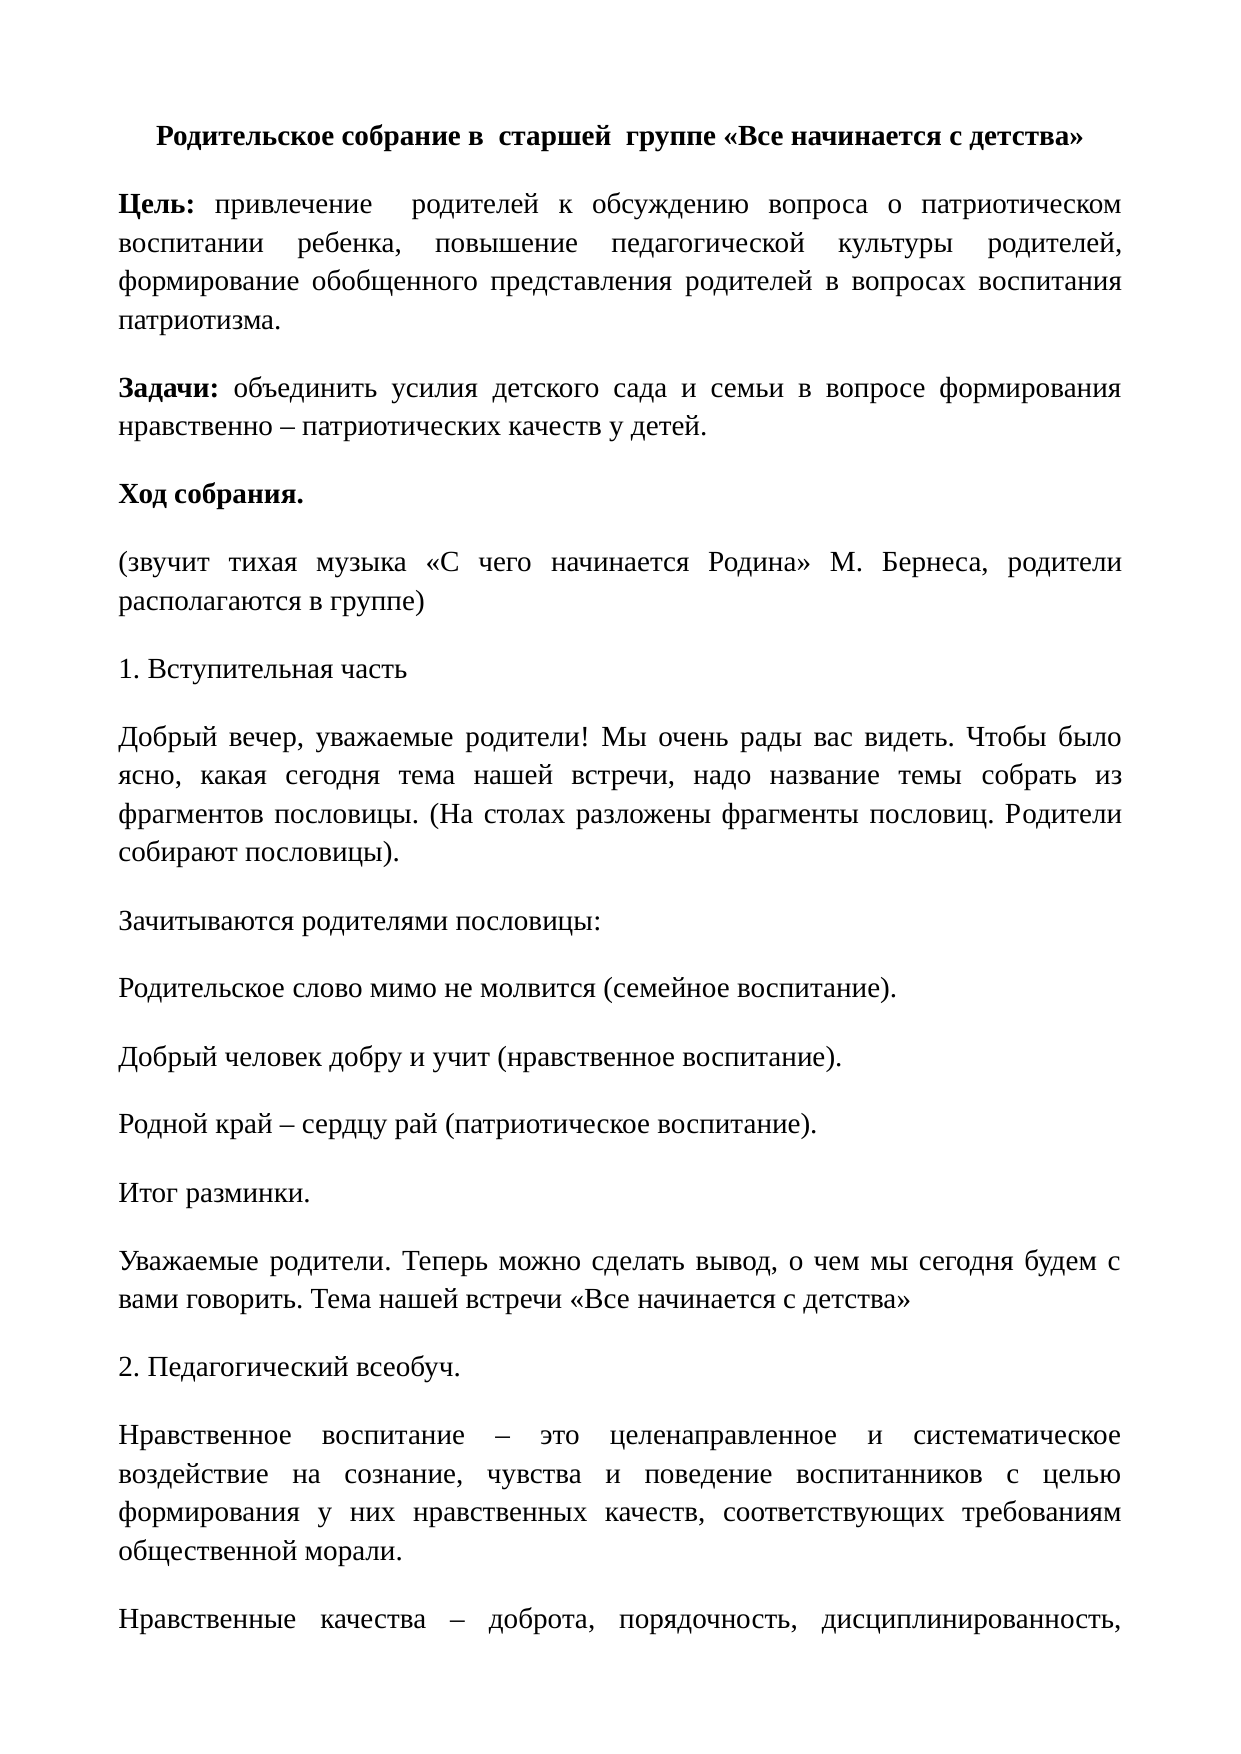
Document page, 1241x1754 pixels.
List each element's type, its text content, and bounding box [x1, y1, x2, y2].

text Родительское слово мимо не молвится (семейное воспитание). [118, 971, 1122, 1004]
text 1. Вступительная часть [118, 651, 1122, 684]
text Добрый вечер, уважаемые родители! Мы очень рады вас видеть. Чтобы было ясно, какая сегодня тема нашей встречи, надо название темы собрать из фрагментов пословицы. (На столах разложены фрагменты пословиц. Родители собирают пословицы). [118, 719, 1122, 868]
text Родной край – сердцу рай (патриотическое воспитание). [118, 1107, 1122, 1140]
text Нравственные качества – доброта, порядочность, дисциплинированность, [118, 1601, 1122, 1634]
text Зачитываются родителями пословицы: [118, 903, 1122, 936]
text Цель: привлечение родителей к обсуждению вопроса о патриотическом воспитании ребенка, повышение педагогической культуры родителей, формирование обобщенного представления родителей в вопросах воспитания патриотизма. [118, 186, 1122, 335]
text Нравственное воспитание – это целенаправленное и систематическое воздействие на сознание, чувства и поведение воспитанников с целью формирования у них нравственных качеств, соответствующих требованиям общественной морали. [118, 1417, 1122, 1566]
text Задачи: объединить усилия детского сада и семьи в вопросе формирования нравственно – патриотических качеств у детей. [118, 370, 1122, 442]
text Родительское собрание в старшей группе «Все начинается с детства» [118, 118, 1122, 152]
text 2. Педагогический всеобуч. [118, 1349, 1122, 1383]
text Добрый человек добру и учит (нравственное воспитание). [118, 1039, 1122, 1072]
text (звучит тихая музыка «С чего начинается Родина» М. Бернеса, родители располагаются в группе) [118, 544, 1122, 616]
text Ход собрания. [118, 476, 1122, 510]
text Итог разминки. [118, 1175, 1122, 1208]
text Уважаемые родители. Теперь можно сделать вывод, о чем мы сегодня будем с вами говорить. Тема нашей встречи «Все начинается с детства» [118, 1243, 1122, 1315]
